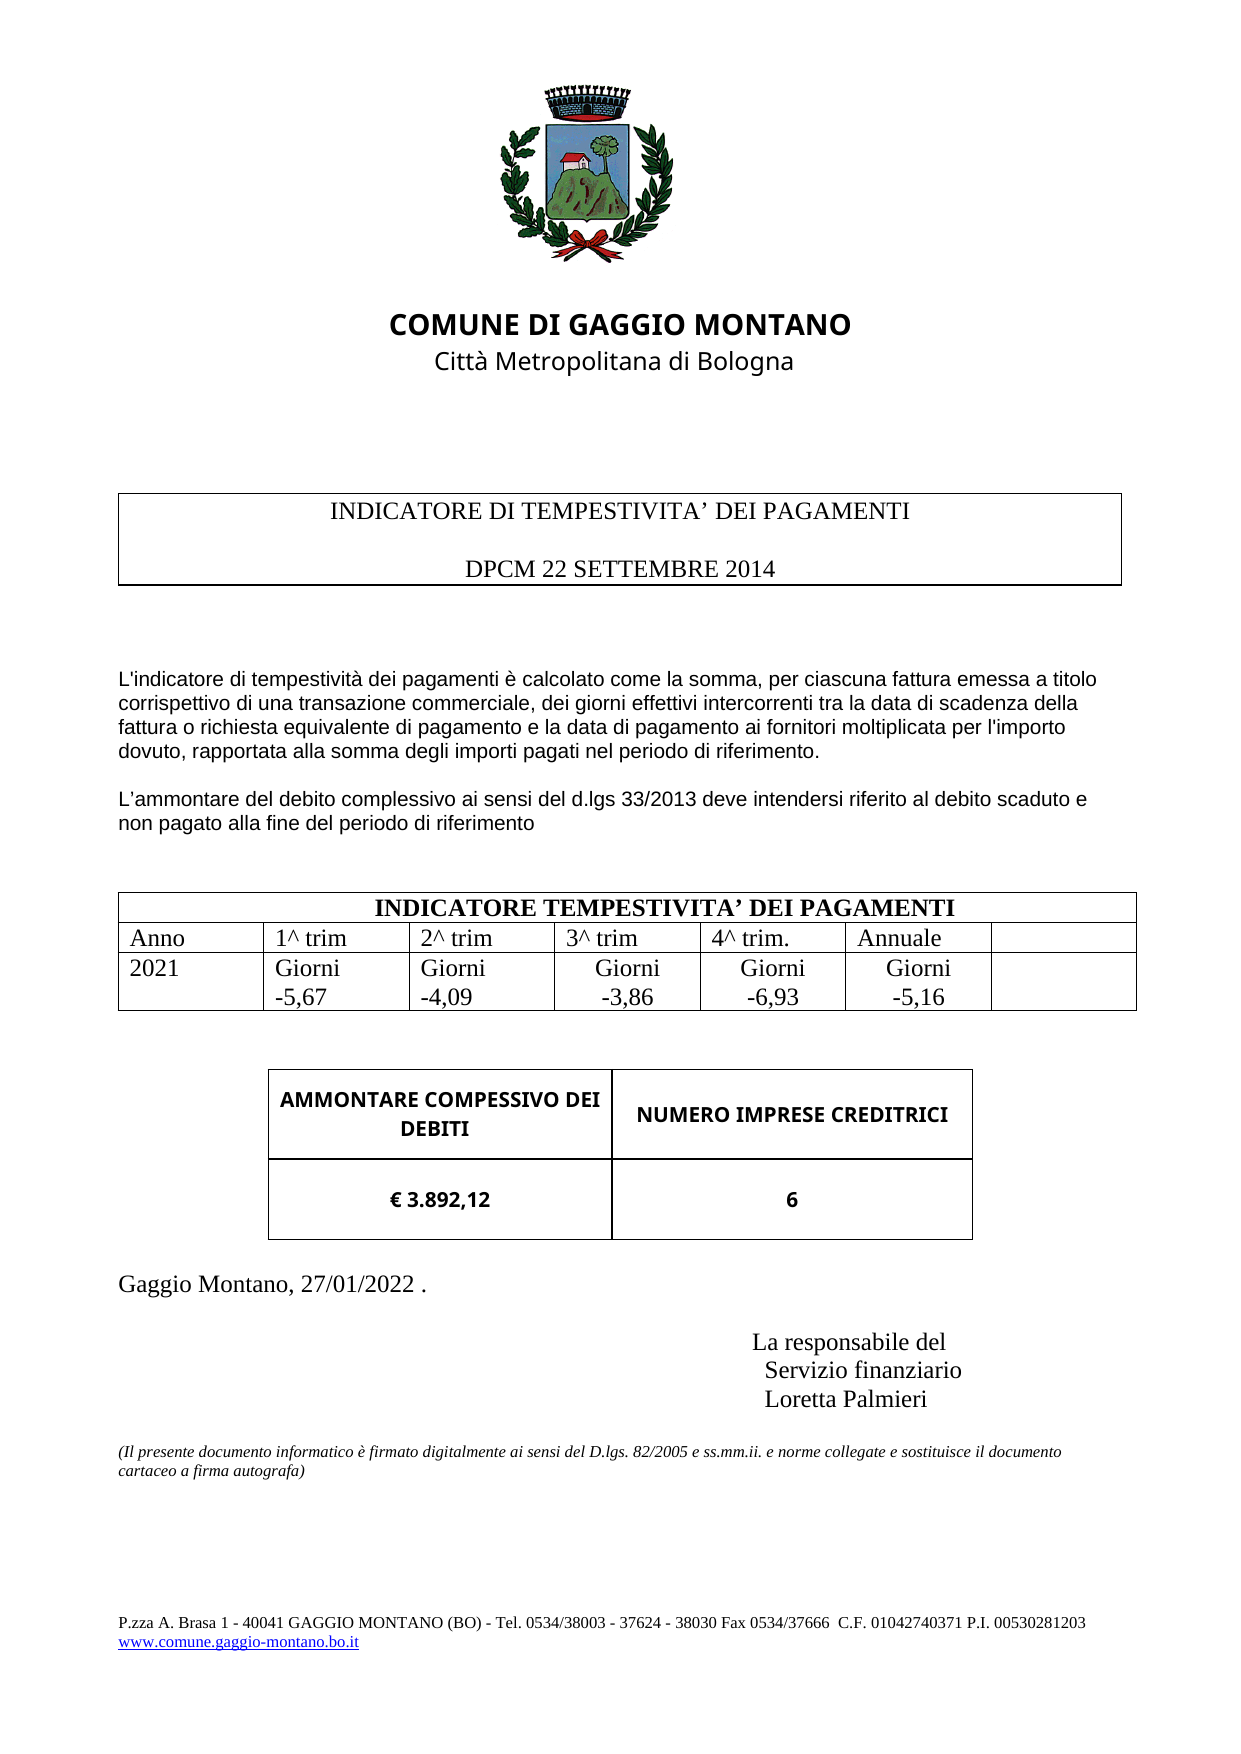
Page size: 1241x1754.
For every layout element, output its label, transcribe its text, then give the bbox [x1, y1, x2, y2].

text INDICATORE DI TEMPESTIVITA’ DEI PAGAMENTI [119, 494, 1121, 525]
table_header AMMONTARE COMPESSIVO DEI DEBITI [269, 1070, 611, 1158]
table_cell 1^ trim [264, 923, 409, 952]
text La responsabile del [118, 1327, 1122, 1355]
table_cell [992, 923, 1136, 952]
table_cell Giorni -4,09 [410, 953, 554, 1010]
text DPCM 22 SETTEMBRE 2014 [119, 551, 1121, 584]
text Servizio finanziario [118, 1355, 1122, 1384]
table_cell Giorni -5,67 [264, 953, 409, 1010]
table_cell 6 [613, 1160, 972, 1239]
table_cell € 3.892,12 [269, 1160, 611, 1239]
table_cell Anno [119, 923, 263, 952]
table_header INDICATORE TEMPESTIVITA’ DEI PAGAMENTI [119, 893, 1136, 922]
text (Il presente documento informatico è firmato digitalmente ai sensi del D.lgs. 82/2005 e ss.mm.ii. e norme collegate e sostituisce il documento cartaceo a firma autografa) [118, 1442, 1122, 1480]
table_cell Giorni -6,93 [701, 953, 845, 1010]
text Gaggio Montano, 27/01/2022 . [118, 1269, 1122, 1298]
table_cell 2^ trim [410, 923, 554, 952]
text L’ammontare del debito complessivo ai sensi del d.lgs 33/2013 deve intendersi riferito al debito scaduto e non pagato alla fine del periodo di riferimento [118, 787, 1122, 835]
text Loretta Palmieri [118, 1384, 1122, 1413]
text L'indicatore di tempestività dei pagamenti è calcolato come la somma, per ciascuna fattura emessa a titolo corrispettivo di una transazione commerciale, dei giorni effettivi intercorrenti tra la data di scadenza della fattura o richiesta equivalente di pagamento e la data di pagamento ai fornitori moltiplicata per l'importo dovuto, rapportata alla somma degli importi pagati nel periodo di riferimento. [118, 667, 1122, 763]
table_cell Giorni -5,16 [846, 953, 991, 1010]
table_cell 4^ trim. [701, 923, 845, 952]
table_cell 3^ trim [555, 923, 700, 952]
table_cell [992, 953, 1136, 1010]
table_cell Giorni -3,86 [555, 953, 700, 1010]
table_cell 2021 [119, 953, 263, 1010]
table_cell Annuale [846, 923, 991, 952]
table_header NUMERO IMPRESE CREDITRICI [613, 1070, 972, 1158]
